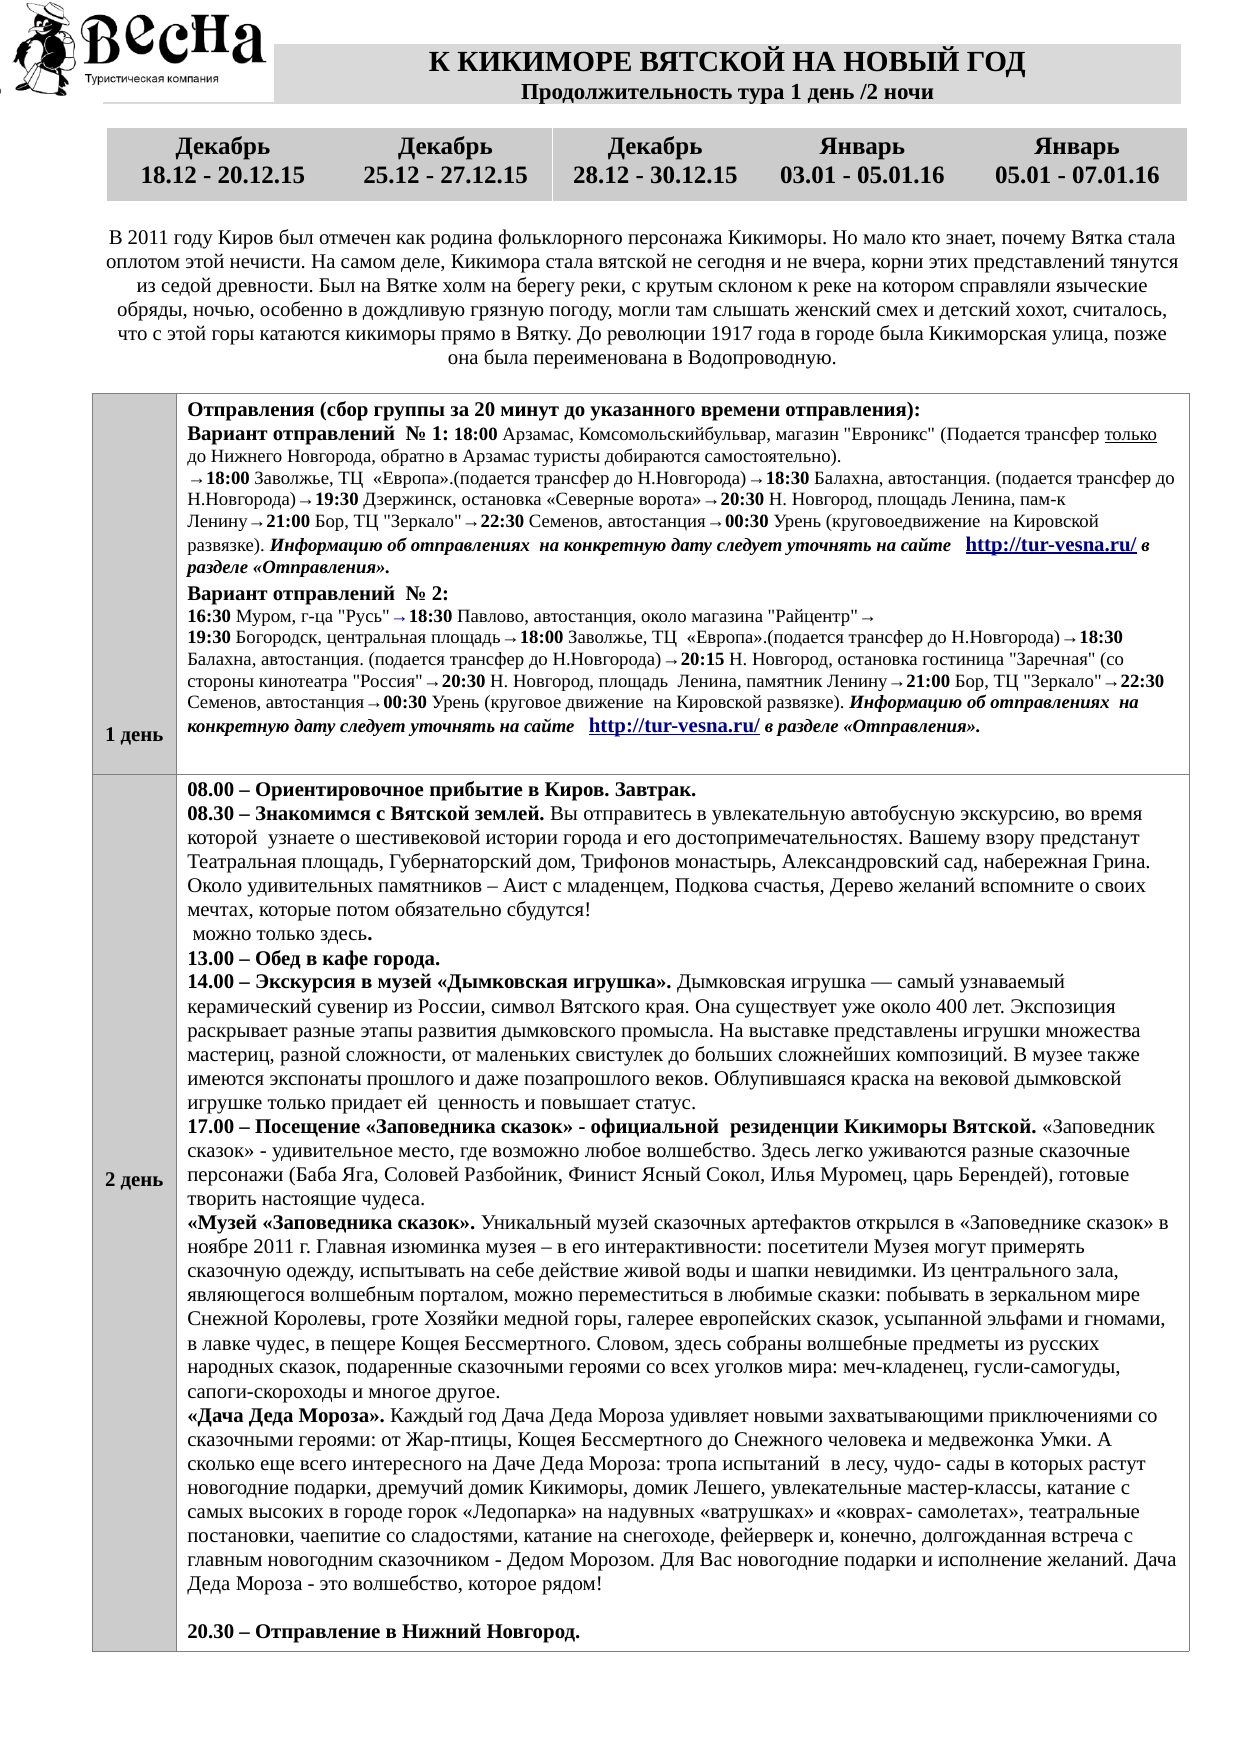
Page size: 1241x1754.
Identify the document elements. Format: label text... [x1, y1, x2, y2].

table_header Январь 05.01 - 07.01.16 [966, 128, 1187, 201]
table_header Декабрь 18.12 - 20.12.15 [107, 128, 338, 201]
table_header Отправления (сбор группы за 20 минут до указанного времени отправления): Вариант отправлений № 1: 18:00 Арзамас, Комсомольскийбульвар, магазин "Евроникс" (Подается трансфер только до Нижнего Новгорода, обратно в Арзамас туристы добираются самостоятельно). →18:00 Заволжье, ТЦ «Европа».(подается трансфер до Н.Новгорода)→18:30 Балахна, автостанция. (подается трансфер до Н.Новгорода)→19:30 Дзержинск, остановка «Северные ворота»→20:30 Н. Новгород, площадь Ленина, пам-к Ленину→21:00 Бор, ТЦ "Зеркало"→22:30 Семенов, автостанция→00:30 Урень (круговоедвижение на Кировской развязке). Информацию об отправлениях на конкретную дату следует уточнять на сайте http://tur-vesna.ru/ в разделе «Отправления». Вариант отправлений № 2: 16:30 Муром, г-ца "Русь"→18:30 Павлово, автостанция, около магазина "Райцентр"→ 19:30 Богородск, центральная площадь→18:00 Заволжье, ТЦ «Европа».(подается трансфер до Н.Новгорода)→18:30 Балахна, автостанция. (подается трансфер до Н.Новгорода)→20:15 Н. Новгород, остановка гостиница "Заречная" (со стороны кинотеатра "Россия"→20:30 Н. Новгород, площадь Ленина, памятник Ленину→21:00 Бор, ТЦ "Зеркало"→22:30 Семенов, автостанция→00:30 Урень (круговое движение на Кировской развязке). Информацию об отправлениях на конкретную дату следует уточнять на сайте http://tur-vesna.ru/ в разделе «Отправления». [177, 394, 1189, 774]
table_header Январь 03.01 - 05.01.16 [758, 128, 966, 201]
table_header Декабрь 28.12 - 30.12.15 [553, 128, 758, 201]
table_cell 2 день [93, 775, 176, 1651]
picture [0, 0, 274, 102]
table_cell 08.00 – Ориентировочное прибытие в Киров. Завтрак. 08.30 – Знакомимся с Вятской землей. Вы отправитесь в увлекательную автобусную экскурсию, во время которой узнаете о шестивековой истории города и его достопримечательностях. Вашему взору предстанут Театральная площадь, Губернаторский дом, Трифонов монастырь, Александровский сад, набережная Грина. Около удивительных памятников – Аист с младенцем, Подкова счастья, Дерево желаний вспомните о своих мечтах, которые потом обязательно сбудутся! можно только здесь. 13.00 – Обед в кафе города. 14.00 – Экскурсия в музей «Дымковская игрушка». Дымковская игрушка — самый узнаваемый керамический сувенир из России, символ Вятского края. Она существует уже около 400 лет. Экспозиция раскрывает разные этапы развития дымковского промысла. На выставке представлены игрушки множества мастериц, разной сложности, от маленьких свистулек до больших сложнейших композиций. В музее также имеются экспонаты прошлого и даже позапрошлого веков. Облупившаяся краска на вековой дымковской игрушке только придает ей ценность и повышает статус. 17.00 – Посещение «Заповедника сказок» - официальной резиденции Кикиморы Вятской. «Заповедник сказок» - удивительное место, где возможно любое волшебство. Здесь легко уживаются разные сказочные персонажи (Баба Яга, Соловей Разбойник, Финист Ясный Сокол, Илья Муромец, царь Берендей), готовые творить настоящие чудеса. «Музей «Заповедника сказок». Уникальный музей сказочных артефактов открылся в «Заповеднике сказок» в ноябре 2011 г. Главная изюминка музея – в его интерактивности: посетители Музея могут примерять сказочную одежду, испытывать на себе действие живой воды и шапки невидимки. Из центрального зала, являющегося волшебным порталом, можно переместиться в любимые сказки: побывать в зеркальном мире Снежной Королевы, гроте Хозяйки медной горы, галерее европейских сказок, усыпанной эльфами и гномами, в лавке чудес, в пещере Кощея Бессмертного. Словом, здесь собраны волшебные предметы из русских народных сказок, подаренные сказочными героями со всех уголков мира: меч-кладенец, гусли-самогуды, сапоги-скороходы и многое другое. «Дача Деда Мороза». Каждый год Дача Деда Мороза удивляет новыми захватывающими приключениями со сказочными героями: от Жар-птицы, Кощея Бессмертного до Снежного человека и медвежонка Умки. А сколько еще всего интересного на Даче Деда Мороза: тропа испытаний в лесу, чудо- сады в которых растут новогодние подарки, дремучий домик Кикиморы, домик Лешего, увлекательные мастер-классы, катание с самых высоких в городе горок «Ледопарка» на надувных «ватрушках» и «коврах- самолетах», театральные постановки, чаепитие со сладостями, катание на снегоходе, фейерверк и, конечно, долгожданная встреча с главным новогодним сказочником - Дедом Морозом. Для Вас новогодние подарки и исполнение желаний. Дача Деда Мороза - это волшебство, которое рядом! 20.30 – Отправление в Нижний Новгород. [177, 775, 1189, 1651]
text В 2011 году Киров был отмечен как родина фольклорного персонажа Кикиморы. Но мало кто знает, почему Вятка стала оплотом этой нечисти. На самом деле, Кикимора стала вятской не сегодня и не вчера, корни этих представлений тянутся из седой древности. Был на Вятке холм на берегу реки, с крутым склоном к реке на котором справляли языческие обряды, ночью, особенно в дождливую грязную погоду, могли там слышать женский смех и детский хохот, считалось, что с этой горы катаются кикиморы прямо в Вятку. До революции 1917 года в городе была Кикиморская улица, позже она была переименована в Водопроводную. [103, 201, 1181, 393]
table_header 1 день [93, 394, 176, 774]
text К КИКИМОРЕ ВЯТСКОЙ НА НОВЫЙ ГОД Продолжительность тура 1 день /2 ночи [103, 44, 1181, 104]
table_header Декабрь 25.12 - 27.12.15 [338, 128, 552, 201]
